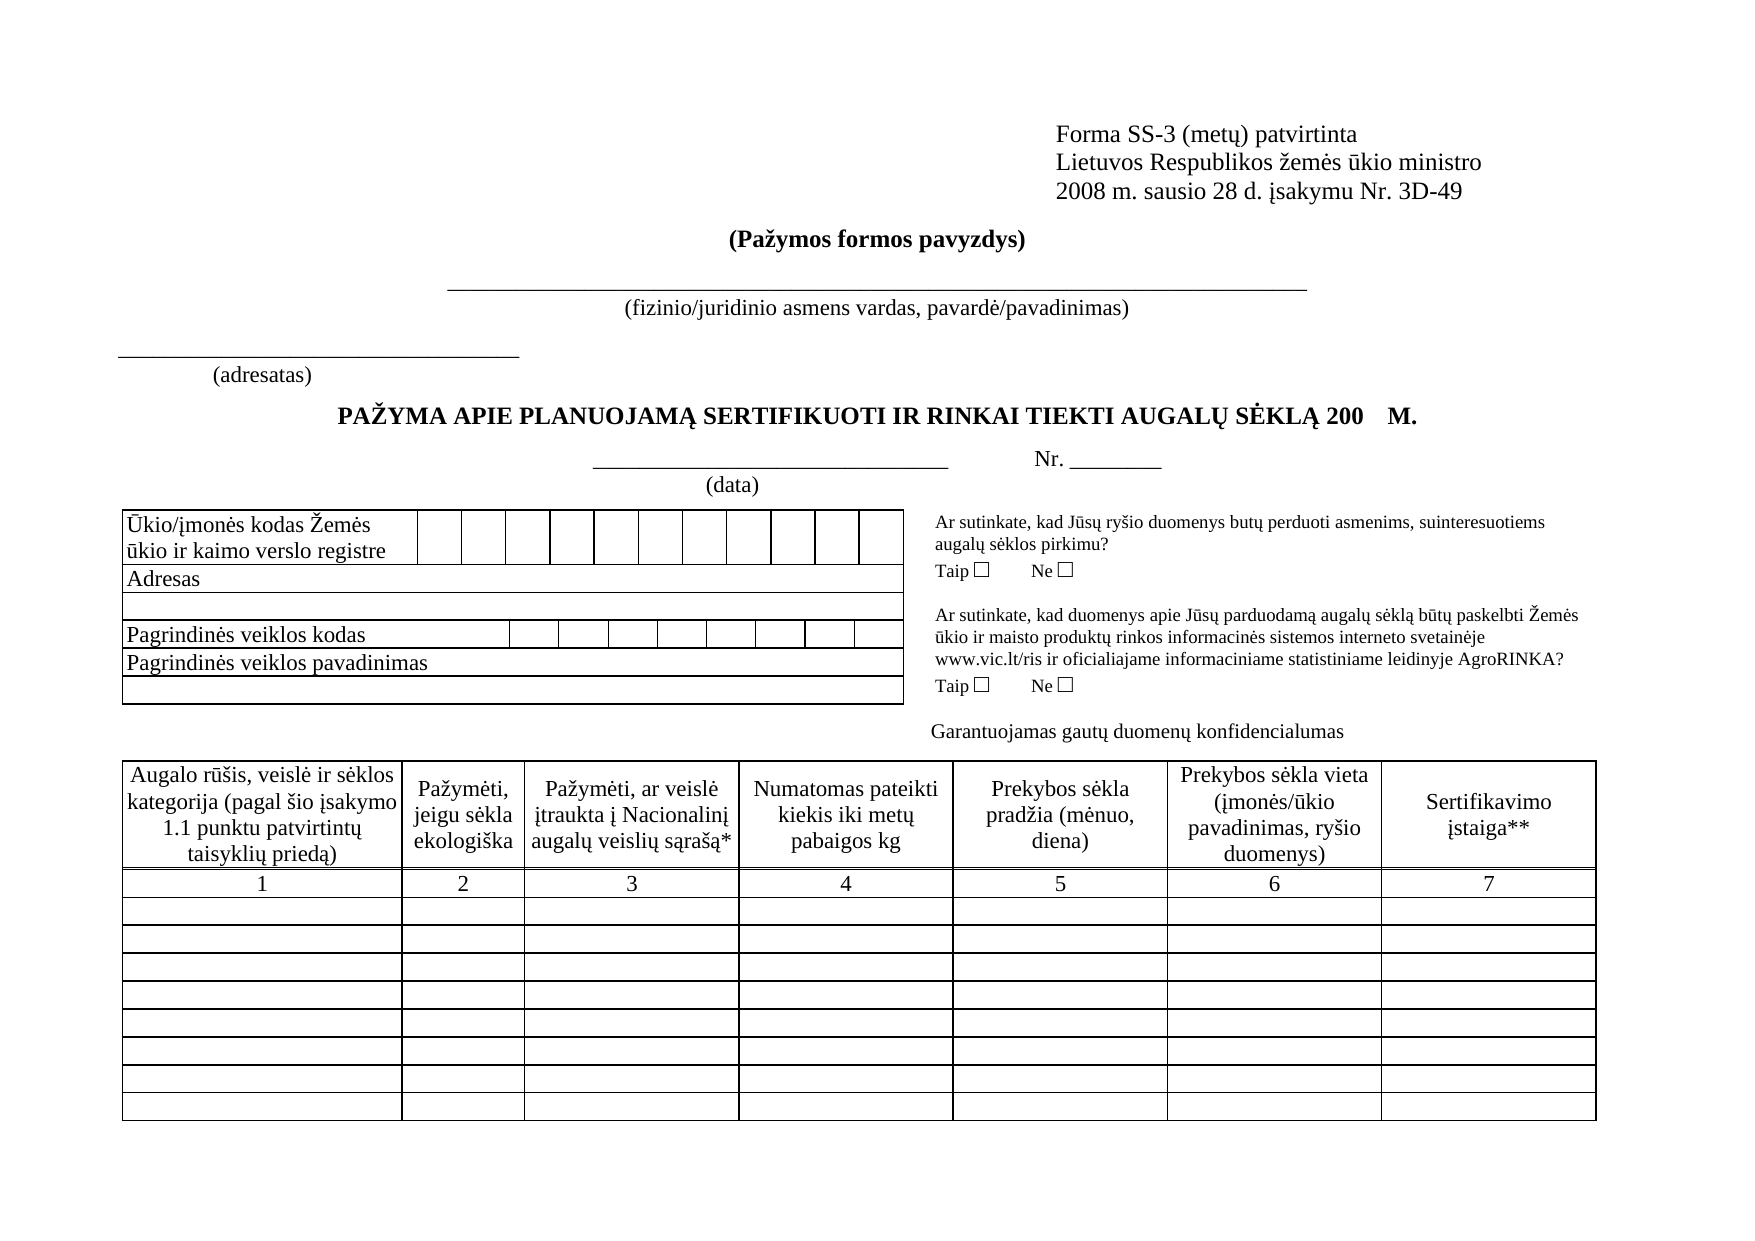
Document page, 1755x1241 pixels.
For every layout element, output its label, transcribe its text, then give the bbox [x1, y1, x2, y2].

table_header [772, 511, 814, 563]
table_cell [1163, 982, 1167, 1008]
table_header [506, 511, 549, 563]
text _______________________________ Nr. ________ [118, 444, 1636, 471]
text Forma SS-3 (metų) patvirtinta [1056, 119, 1636, 147]
table_header Prekybos sėkla pradžia (mėnuo, diena) [954, 762, 1167, 867]
table_cell [1163, 926, 1167, 952]
table_cell [1382, 1066, 1386, 1092]
table_cell [1382, 1010, 1386, 1036]
table_cell [734, 1010, 738, 1036]
table_cell [734, 898, 738, 924]
table_cell [707, 621, 711, 647]
table_cell [525, 954, 529, 980]
table_cell [1163, 898, 1167, 924]
table_cell [520, 1093, 524, 1120]
table_cell [1382, 982, 1386, 1008]
table_cell [520, 954, 524, 980]
table_cell [559, 621, 563, 647]
text (fizinio/juridinio asmens vardas, pavardė/pavadinimas) [118, 294, 1636, 320]
table_header Numatomas pateikti kiekis iki metų pabaigos kg [740, 762, 952, 867]
table_cell [734, 954, 738, 980]
table_cell [756, 621, 760, 647]
table_cell 5 [1163, 870, 1167, 896]
table_header [727, 511, 770, 563]
text (data) [706, 471, 1636, 497]
table_cell [525, 926, 529, 952]
text 2008 m. sausio 28 d. įsakymu Nr. 3D-49 [1056, 176, 1636, 205]
text ___________________________________________________________________________ [118, 267, 1636, 294]
table_cell [525, 982, 529, 1008]
table_header Ar sutinkate, kad Jūsų ryšio duomenys butų perduoti asmenims, suinteresuotiems augalų sėklos pirkimu? Taip □ Ne □ Ar sutinkate, kad duomenys apie Jūsų parduodamą augalų sėklą būtų paskelbti Žemės ūkio ir maisto produktų rinkos informacinės sistemos interneto svetainėje www.vic.lt/ris ir oficialiajame informaciniame statistiniame leidinyje AgroRINKA? Taip □ Ne □ [904, 509, 1597, 703]
table_cell [899, 677, 903, 703]
table_cell [520, 898, 524, 924]
table_cell [520, 982, 524, 1008]
table_header Pažymėti, ar veislė įtraukta į Nacionalinį augalų veislių sąrašą* [525, 762, 738, 867]
table_cell [1377, 926, 1381, 952]
table_cell 7 [1382, 870, 1386, 896]
table_cell [1382, 1093, 1386, 1120]
table_cell [734, 1066, 738, 1092]
table_cell [520, 1066, 524, 1092]
table_cell [1377, 1093, 1381, 1120]
text Lietuvos Respublikos žemės ūkio ministro [1056, 147, 1636, 176]
table_cell [1377, 1038, 1381, 1064]
table_cell [1377, 898, 1381, 924]
table_header Pažymėti, jeigu sėkla ekologiška [403, 762, 524, 867]
table_cell [1163, 954, 1167, 980]
table_header [418, 511, 461, 563]
text ___________________________________ [118, 334, 1636, 361]
table_cell [525, 898, 529, 924]
table_cell [520, 1038, 524, 1064]
table_cell [734, 982, 738, 1008]
table_header [860, 511, 903, 563]
table_cell [604, 621, 608, 647]
table_cell [850, 621, 854, 647]
table_cell [1382, 954, 1386, 980]
table_cell [520, 1010, 524, 1036]
table_cell [520, 926, 524, 952]
table_cell [658, 621, 662, 647]
table_cell [525, 1066, 529, 1092]
table_cell [525, 1093, 529, 1120]
table_cell [525, 1010, 529, 1036]
table_cell [1377, 1066, 1381, 1092]
table_cell [1163, 1038, 1167, 1064]
table_header [639, 511, 682, 563]
table_cell [1382, 898, 1386, 924]
table_cell [1382, 926, 1386, 952]
table_cell [734, 1038, 738, 1064]
text Garantuojamas gautų duomenų konfidencialumas [931, 719, 1636, 743]
table_cell [1163, 1010, 1167, 1036]
table_cell 2 [520, 870, 524, 896]
table_cell [1377, 1010, 1381, 1036]
table_cell [510, 621, 514, 647]
table_cell [1382, 1038, 1386, 1064]
table_cell [899, 621, 903, 647]
table_cell [1163, 1093, 1167, 1120]
table_header Sertifikavimo įstaiga** [1382, 762, 1595, 867]
table_header [816, 511, 858, 563]
table_cell [653, 621, 657, 647]
text PAŽYMA APIE PLANUOJAMĄ SERTIFIKUOTI IR RINKAI TIEKTI AUGALŲ SĖKLĄ 200 M. [118, 401, 1636, 430]
table_header [683, 511, 726, 563]
table_cell 6 [1377, 870, 1381, 896]
table_header [551, 511, 593, 563]
table_header [595, 511, 638, 563]
table_cell [702, 621, 706, 647]
table_cell [899, 593, 903, 619]
text (Pažymos formos pavyzdys) [118, 224, 1636, 253]
table_cell [1377, 982, 1381, 1008]
table_cell [734, 926, 738, 952]
text (adresatas) [213, 361, 1636, 387]
table_header [462, 511, 505, 563]
table_cell 3 [525, 870, 529, 896]
table_cell [1377, 954, 1381, 980]
table_cell 3 [734, 870, 738, 896]
table_cell [525, 1038, 529, 1064]
table_cell [734, 1093, 738, 1120]
table_cell [1163, 1066, 1167, 1092]
